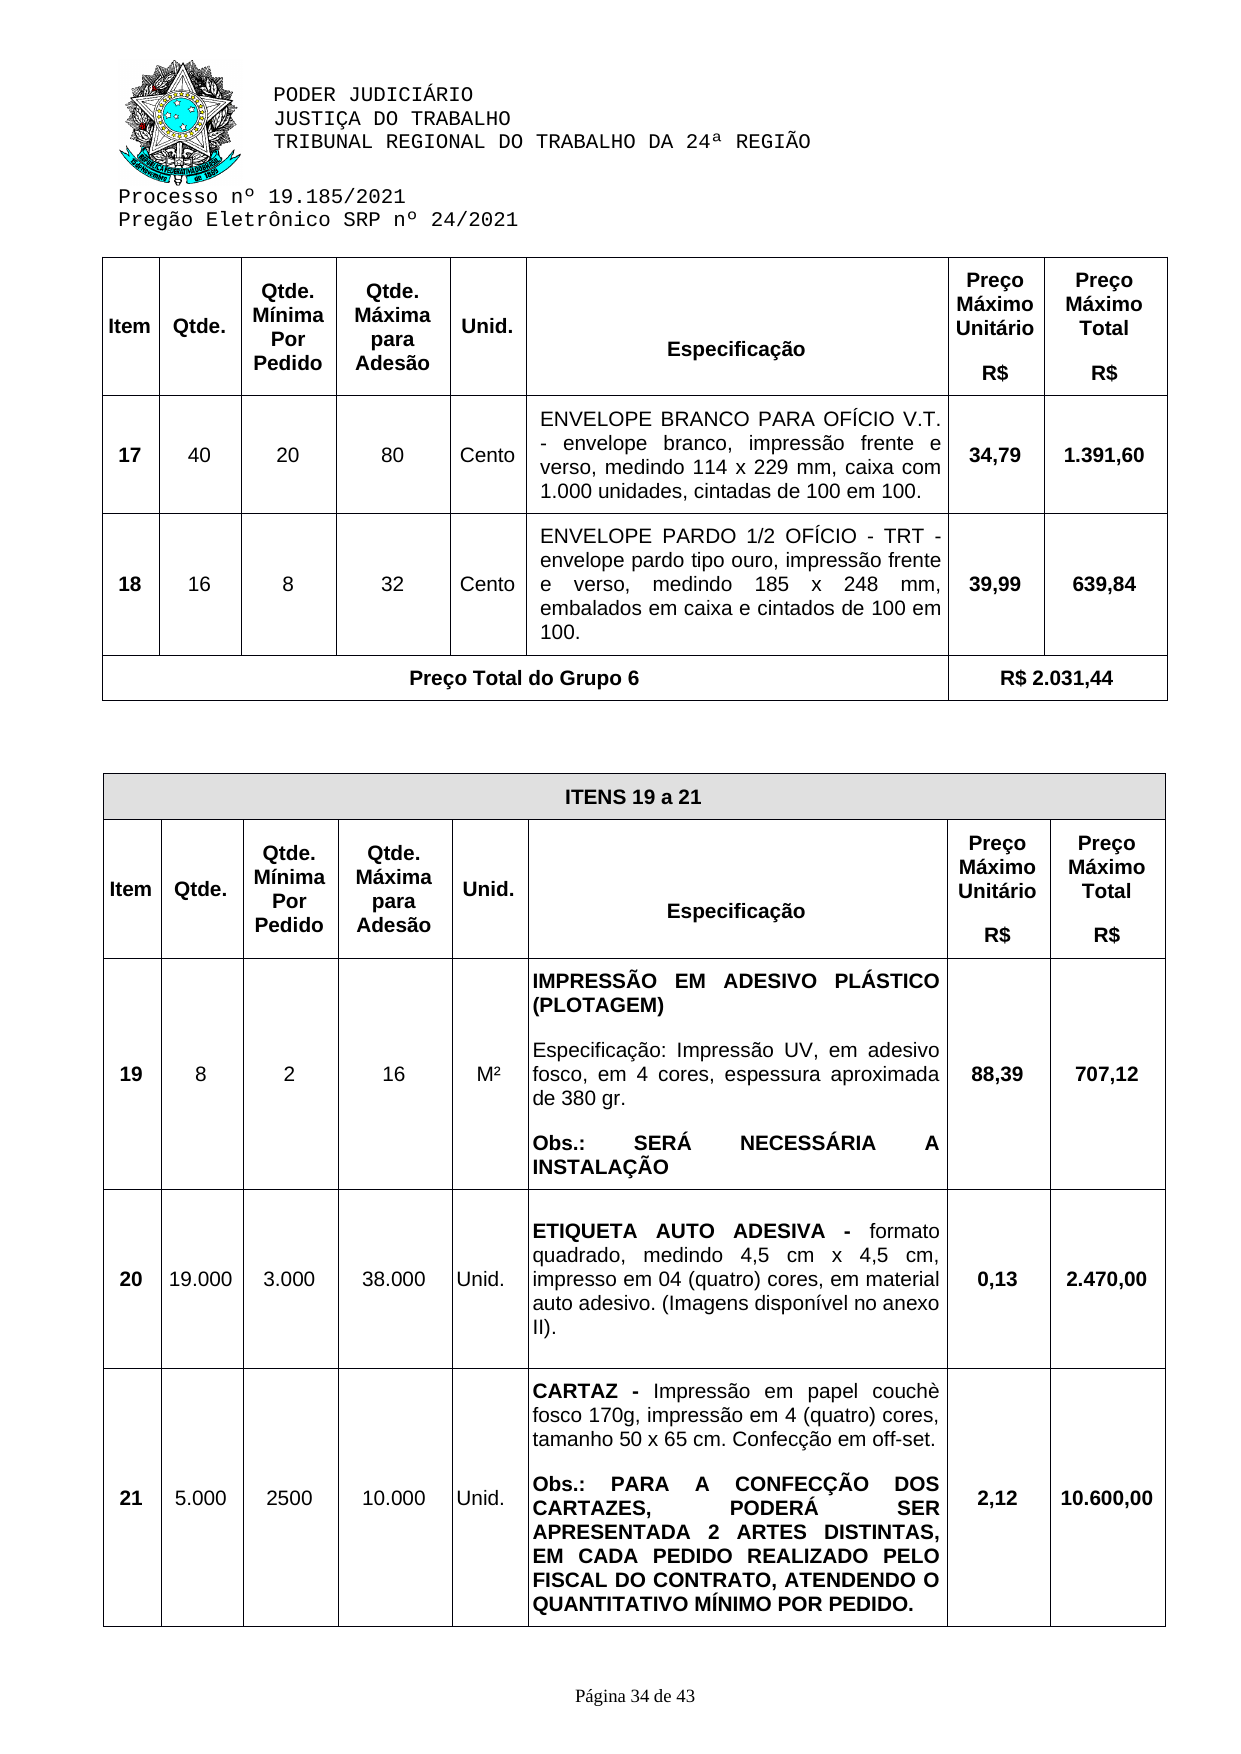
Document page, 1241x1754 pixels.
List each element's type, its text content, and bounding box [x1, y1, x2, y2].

table_cell 39,99 [949, 514, 1044, 654]
table_cell 17 [103, 396, 159, 513]
table_cell 34,79 [949, 396, 1044, 513]
table_cell Qtde. Mínima Por Pedido [242, 258, 336, 395]
table_cell 40 [160, 396, 241, 513]
table_cell Qtde. Mínima Por Pedido [244, 820, 338, 958]
table_cell 3.000 [244, 1190, 338, 1368]
table_cell 2 [244, 959, 338, 1189]
table_cell 707,12 [1051, 959, 1165, 1189]
table_cell Qtde. Máxima para Adesão [337, 258, 450, 395]
table_cell 19.000 [162, 1190, 243, 1368]
table_cell ENVELOPE BRANCO PARA OFÍCIO V.T. - envelope branco, impressão frente e verso, medindo 114 x 229 mm, caixa com 1.000 unidades, cintadas de 100 em 100. [527, 396, 948, 513]
table_cell 20 [242, 396, 336, 513]
table_cell 1.391,60 [1045, 396, 1167, 513]
table_cell 88,39 [948, 959, 1050, 1189]
table_cell 38.000 [339, 1190, 452, 1368]
table_cell Cento [451, 396, 526, 513]
table_cell 16 [160, 514, 241, 654]
table_cell R$ 2.031,44 [949, 656, 1167, 700]
table_cell 8 [162, 959, 243, 1189]
table_cell Qtde. [160, 258, 241, 395]
table_cell 32 [337, 514, 450, 654]
table_cell 21 [104, 1369, 161, 1626]
table_cell 10.000 [339, 1369, 452, 1626]
table_cell Preço Máximo Total R$ [1045, 258, 1167, 395]
table_cell Unid. [453, 1190, 528, 1368]
table_cell Qtde. [162, 820, 243, 958]
table_cell 10.600,00 [1051, 1369, 1165, 1626]
table_cell 8 [242, 514, 336, 654]
table_cell 80 [337, 396, 450, 513]
table_cell 0,13 [948, 1190, 1050, 1368]
table_cell Item [103, 258, 159, 395]
table_cell M² [453, 959, 528, 1189]
table_cell ETIQUETA AUTO ADESIVA - formato quadrado, medindo 4,5 cm x 4,5 cm, impresso em 04 (quatro) cores, em material auto adesivo. (Imagens disponível no anexo II). [529, 1190, 947, 1368]
table_cell Preço Máximo Total R$ [1051, 820, 1165, 958]
table_cell Unid. [453, 1369, 528, 1626]
table_cell Item [104, 820, 161, 958]
table_cell 2.470,00 [1051, 1190, 1165, 1368]
table_cell Unid. [453, 820, 528, 958]
table_cell CARTAZ - Impressão em papel couchè fosco 170g, impressão em 4 (quatro) cores, tamanho 50 x 65 cm. Confecção em off-set. Obs.: PARA A CONFECÇÃO DOS CARTAZES, PODERÁ SER APRESENTADA 2 ARTES DISTINTAS, EM CADA PEDIDO REALIZADO PELO FISCAL DO CONTRATO, ATENDENDO O QUANTITATIVO MÍNIMO POR PEDIDO. [529, 1369, 947, 1626]
table_cell 19 [104, 959, 161, 1189]
table_cell Unid. [451, 258, 526, 395]
table_cell Preço Máximo Unitário R$ [948, 820, 1050, 958]
table_header ITENS 19 a 21 [104, 774, 1165, 819]
table_cell Qtde. Máxima para Adesão [339, 820, 452, 958]
table_cell IMPRESSÃO EM ADESIVO PLÁSTICO (PLOTAGEM) Especificação: Impressão UV, em adesivo fosco, em 4 cores, espessura aproximada de 380 gr. Obs.: SERÁ NECESSÁRIA A INSTALAÇÃO [529, 959, 947, 1189]
table_cell 5.000 [162, 1369, 243, 1626]
table_cell Especificação [527, 258, 948, 395]
table_cell 2500 [244, 1369, 338, 1626]
table_cell 16 [339, 959, 452, 1189]
table_cell Preço Máximo Unitário R$ [949, 258, 1044, 395]
table_cell Preço Total do Grupo 6 [103, 656, 948, 700]
picture [118, 59, 243, 186]
table_cell Especificação [529, 820, 947, 958]
table_cell 2,12 [948, 1369, 1050, 1626]
table_cell Cento [451, 514, 526, 654]
table_cell ENVELOPE PARDO 1/2 OFÍCIO - TRT - envelope pardo tipo ouro, impressão frente e verso, medindo 185 x 248 mm, embalados em caixa e cintados de 100 em 100. [527, 514, 948, 654]
table_cell 639,84 [1045, 514, 1167, 654]
table_cell 20 [104, 1190, 161, 1368]
table_cell 18 [103, 514, 159, 654]
